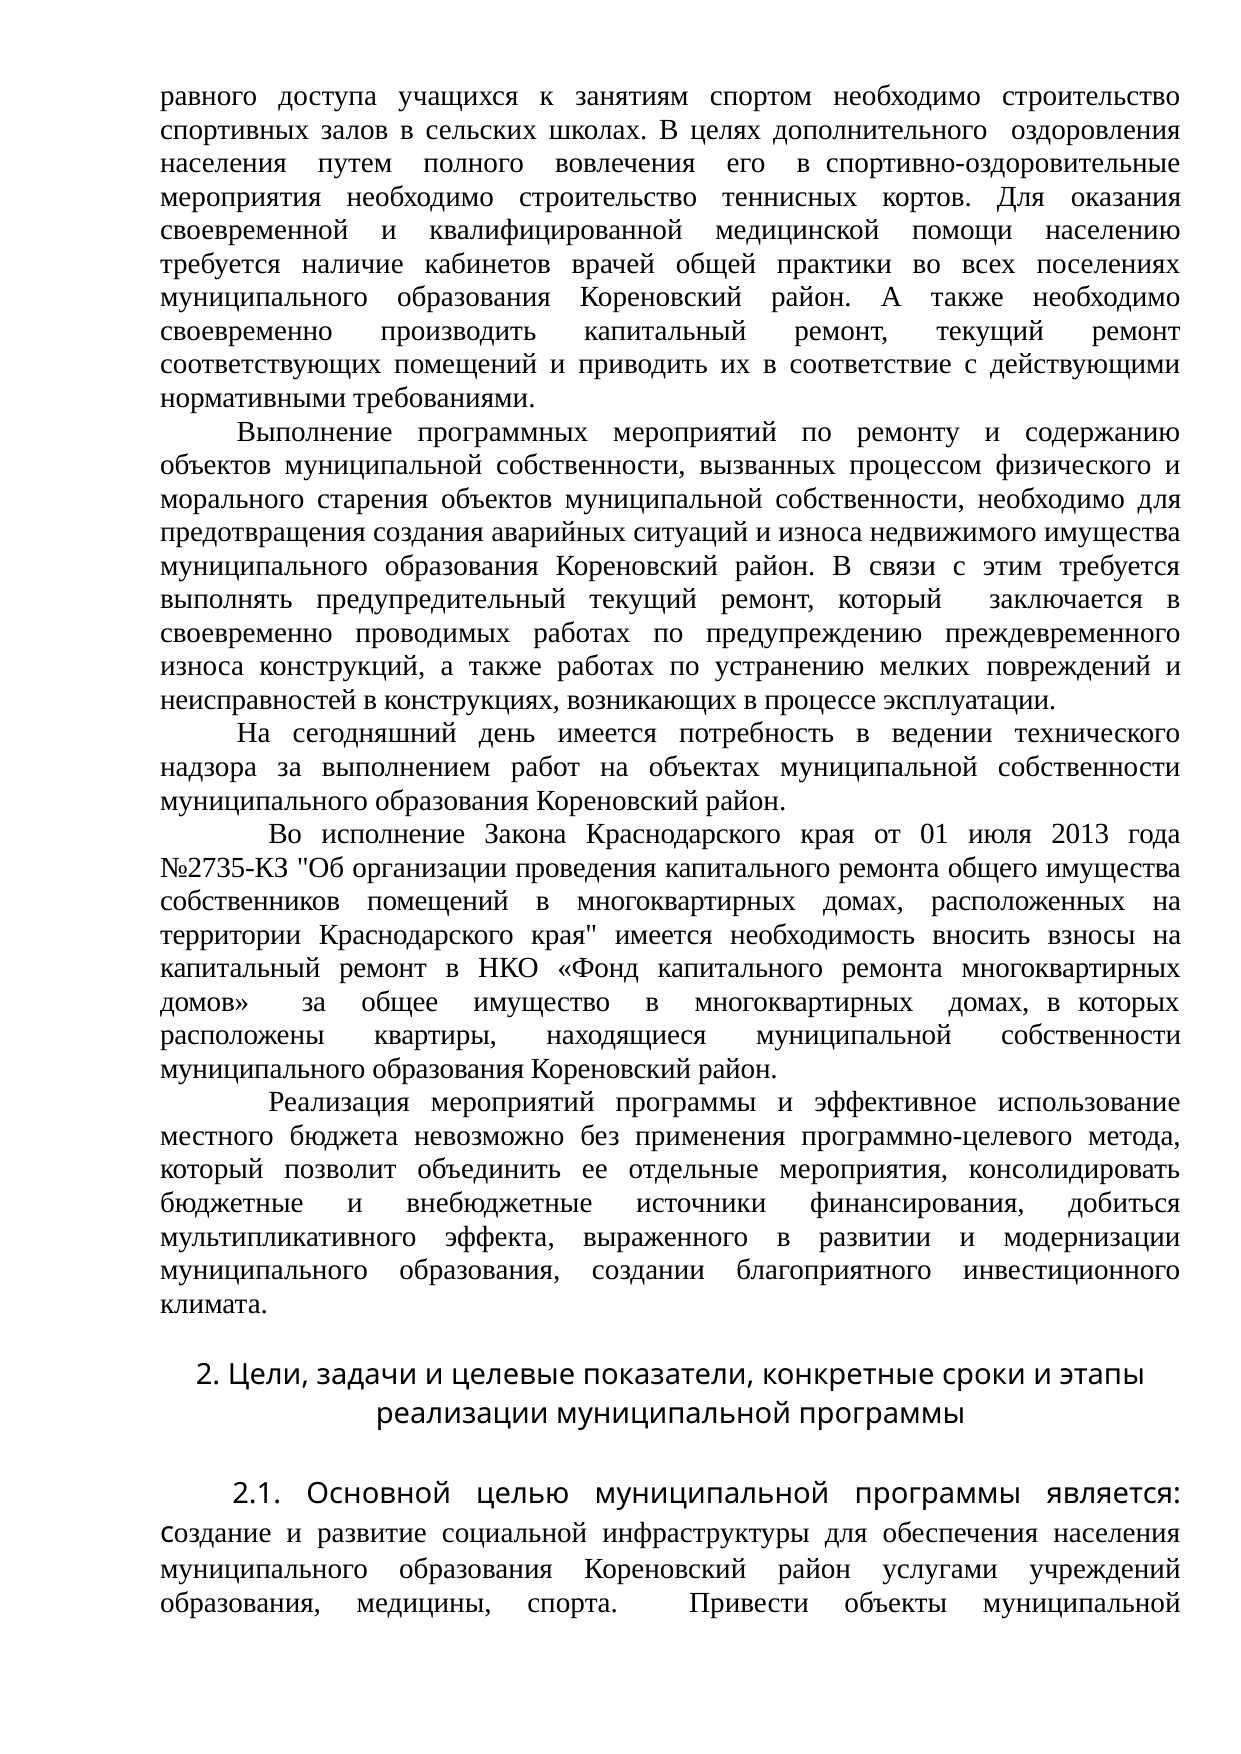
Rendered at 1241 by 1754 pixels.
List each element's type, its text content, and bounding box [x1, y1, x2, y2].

text На сегодняшний день имеется потребность в ведении технического надзора за выполнением работ на объектах муниципальной собственности муниципального образования Кореновский район. [160, 716, 1181, 816]
text 2.1. Основной целью муниципальной программы является: создание и развитие социальной инфраструктуры для обеспечения населения муниципального образования Кореновский район услугами учреждений образования, медицины, спорта. Привести объекты муниципальной [160, 1472, 1181, 1618]
text Во исполнение Закона Краснодарского края от 01 июля 2013 года №2735-КЗ "Об организации проведения капитального ремонта общего имущества собственников помещений в многоквартирных домах, расположенных на территории Краснодарского края" имеется необходимость вносить взносы на капитальный ремонт в НКО «Фонд капитального ремонта многоквартирных домов» за общее имущество в многоквартирных домах, в которых расположены квартиры, находящиеся муниципальной собственности муниципального образования Кореновский район. [160, 816, 1181, 1084]
text Реализация мероприятий программы и эффективное использование местного бюджета невозможно без применения программно-целевого метода, который позволит объединить ее отдельные мероприятия, консолидировать бюджетные и внебюджетные источники финансирования, добиться мультипликативного эффекта, выраженного в развитии и модернизации муниципального образования, создании благоприятного инвестиционного климата. [160, 1084, 1181, 1319]
text реализации муниципальной программы [160, 1393, 1181, 1432]
text 2. Цели, задачи и целевые показатели, конкретные сроки и этапы [160, 1353, 1181, 1393]
text Выполнение программных мероприятий по ремонту и содержанию объектов муниципальной собственности, вызванных процессом физического и морального старения объектов муниципальной собственности, необходимо для предотвращения создания аварийных ситуаций и износа недвижимого имущества муниципального образования Кореновский район. В связи с этим требуется выполнять предупредительный текущий ремонт, который заключается в своевременно проводимых работах по предупреждению преждевременного износа конструкций, а также работах по устранению мелких повреждений и неисправностей в конструкциях, возникающих в процессе эксплуатации. [160, 414, 1181, 716]
text равного доступа учащихся к занятиям спортом необходимо строительство спортивных залов в сельских школах. В целях дополнительного оздоровления населения путем полного вовлечения его в спортивно-оздоровительные мероприятия необходимо строительство теннисных кортов. Для оказания своевременной и квалифицированной медицинской помощи населению требуется наличие кабинетов врачей общей практики во всех поселениях муниципального образования Кореновский район. А также необходимо своевременно производить капитальный ремонт, текущий ремонт соответствующих помещений и приводить их в соответствие с действующими нормативными требованиями. [160, 78, 1181, 414]
